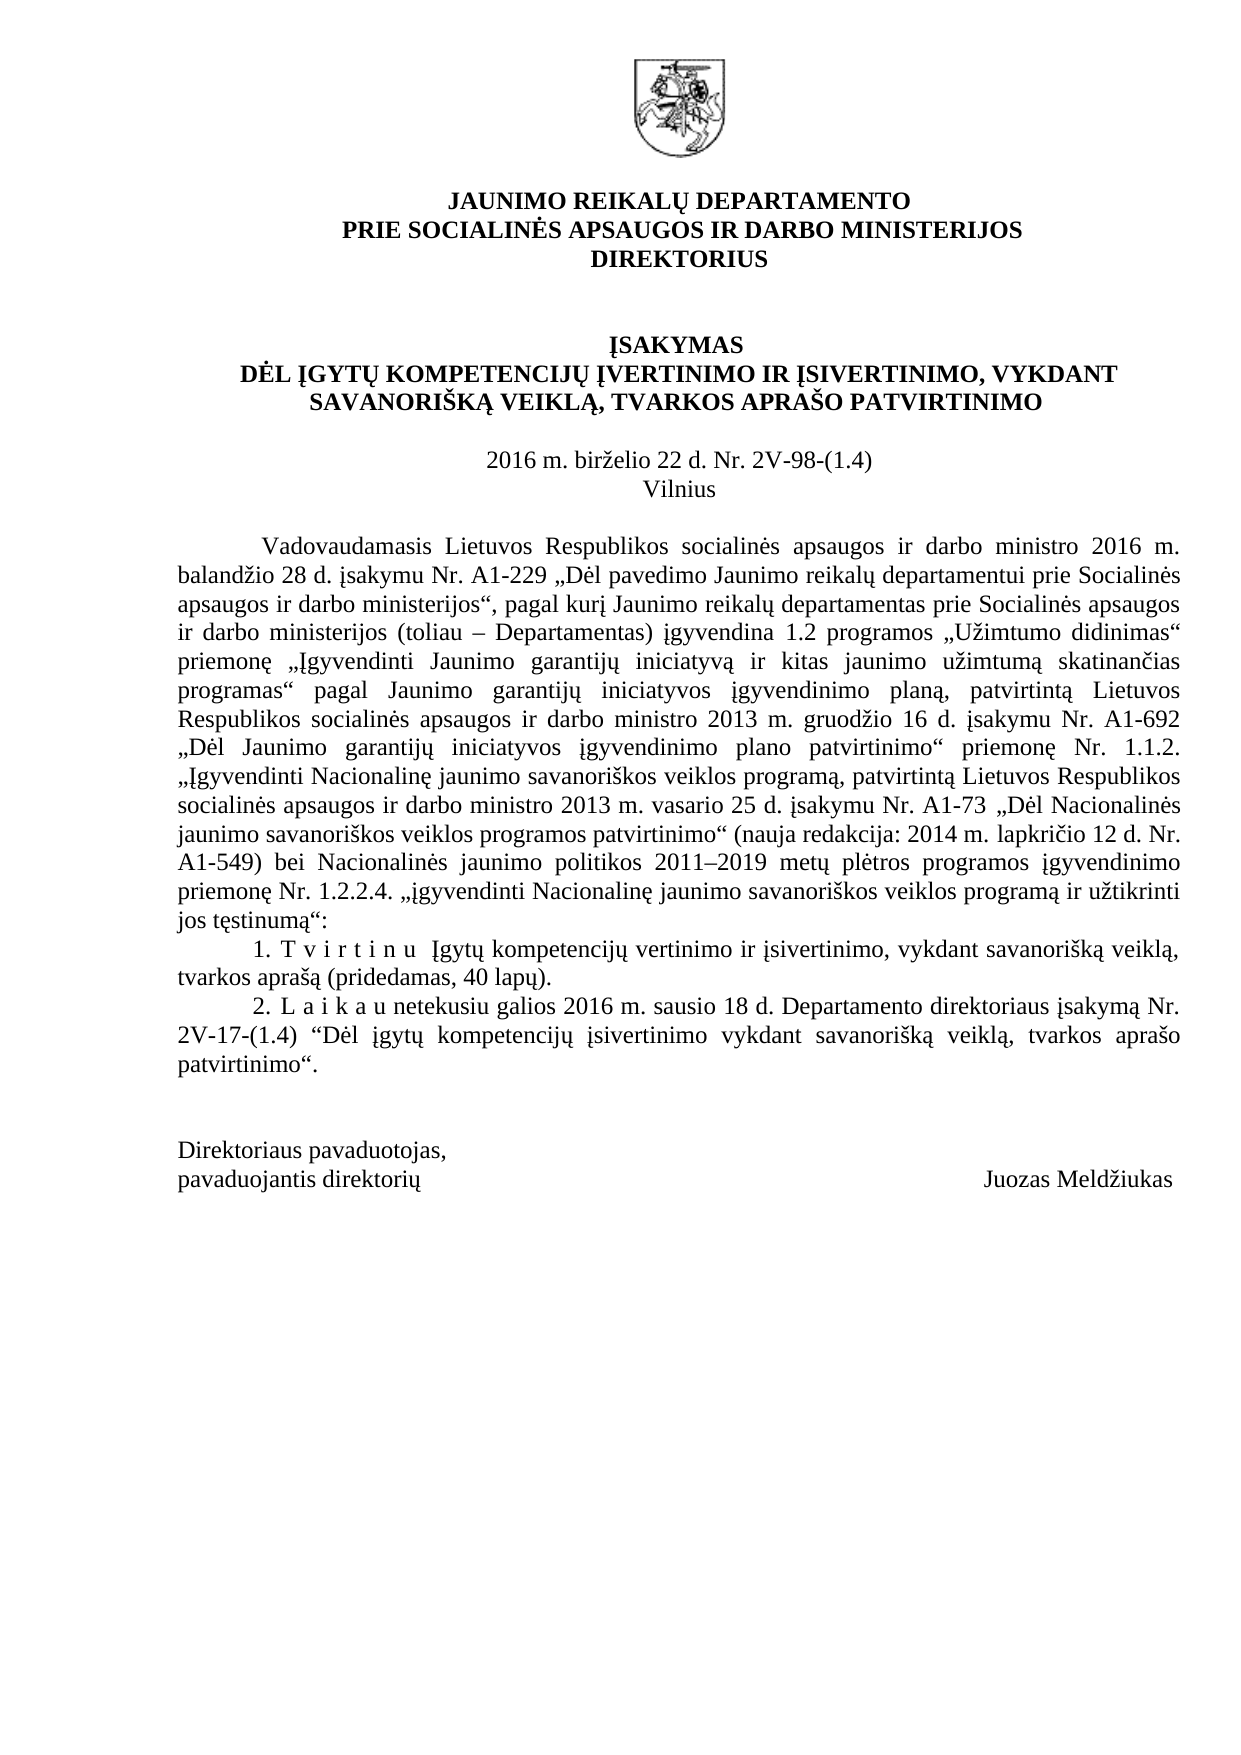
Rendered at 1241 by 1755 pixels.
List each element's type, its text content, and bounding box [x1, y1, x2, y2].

text Vadovaudamasis Lietuvos Respublikos socialinės apsaugos ir darbo ministro 2016 m. balandžio 28 d. įsakymu Nr. A1-229 „Dėl pavedimo Jaunimo reikalų departamentui prie Socialinės apsaugos ir darbo ministerijos“, pagal kurį Jaunimo reikalų departamentas prie Socialinės apsaugos ir darbo ministerijos (toliau – Departamentas) įgyvendina 1.2 programos „Užimtumo didinimas“ priemonę „Įgyvendinti Jaunimo garantijų iniciatyvą ir kitas jaunimo užimtumą skatinančias programas“ pagal Jaunimo garantijų iniciatyvos įgyvendinimo planą, patvirtintą Lietuvos Respublikos socialinės apsaugos ir darbo ministro 2013 m. gruodžio 16 d. įsakymu Nr. A1-692 „Dėl Jaunimo garantijų iniciatyvos įgyvendinimo plano patvirtinimo“ priemonę Nr. 1.1.2. „Įgyvendinti Nacionalinę jaunimo savanoriškos veiklos programą, patvirtintą Lietuvos Respublikos socialinės apsaugos ir darbo ministro 2013 m. vasario 25 d. įsakymu Nr. A1-73 „Dėl Nacionalinės jaunimo savanoriškos veiklos programos patvirtinimo“ (nauja redakcija: 2014 m. lapkričio 12 d. Nr. A1-549) bei Nacionalinės jaunimo politikos 2011–2019 metų plėtros programos įgyvendinimo priemonę Nr. 1.2.2.4. „įgyvendinti Nacionalinę jaunimo savanoriškos veiklos programą ir užtikrinti jos tęstinumą“: [177, 531, 1181, 934]
text JAUNIMO REIKALŲ DEPARTAMENTO [177, 186, 1181, 215]
text DĖL ĮGYTŲ KOMPETENCIJŲ ĮVERTINIMO IR ĮSIVERTINIMO, VYKDANT SAVANORIŠKĄ VEIKLĄ, TVARKOS APRAŠO PATVIRTINIMO [177, 359, 1181, 416]
text PRIE SOCIALINĖS APSAUGOS IR DARBO MINISTERIJOS [177, 215, 1181, 244]
text Direktoriaus pavaduotojas, [177, 1135, 1181, 1164]
text 2. L a i k a u netekusiu galios 2016 m. sausio 18 d. Departamento direktoriaus įsakymą Nr. 2V-17-(1.4) “Dėl įgytų kompetencijų įsivertinimo vykdant savanorišką veiklą, tvarkos aprašo patvirtinimo“. [177, 991, 1181, 1077]
text 2016 m. birželio 22 d. Nr. 2V-98-(1.4) [177, 445, 1181, 474]
text pavaduojantis direktorių Juozas Meldžiukas [177, 1164, 1181, 1192]
text ĮSAKYMAS [177, 330, 1181, 359]
text DIREKTORIUS [177, 244, 1181, 272]
text 1. T v i r t i n u Įgytų kompetencijų vertinimo ir įsivertinimo, vykdant savanorišką veiklą, tvarkos aprašą (pridedamas, 40 lapų). [177, 934, 1181, 991]
text Vilnius [177, 474, 1181, 502]
